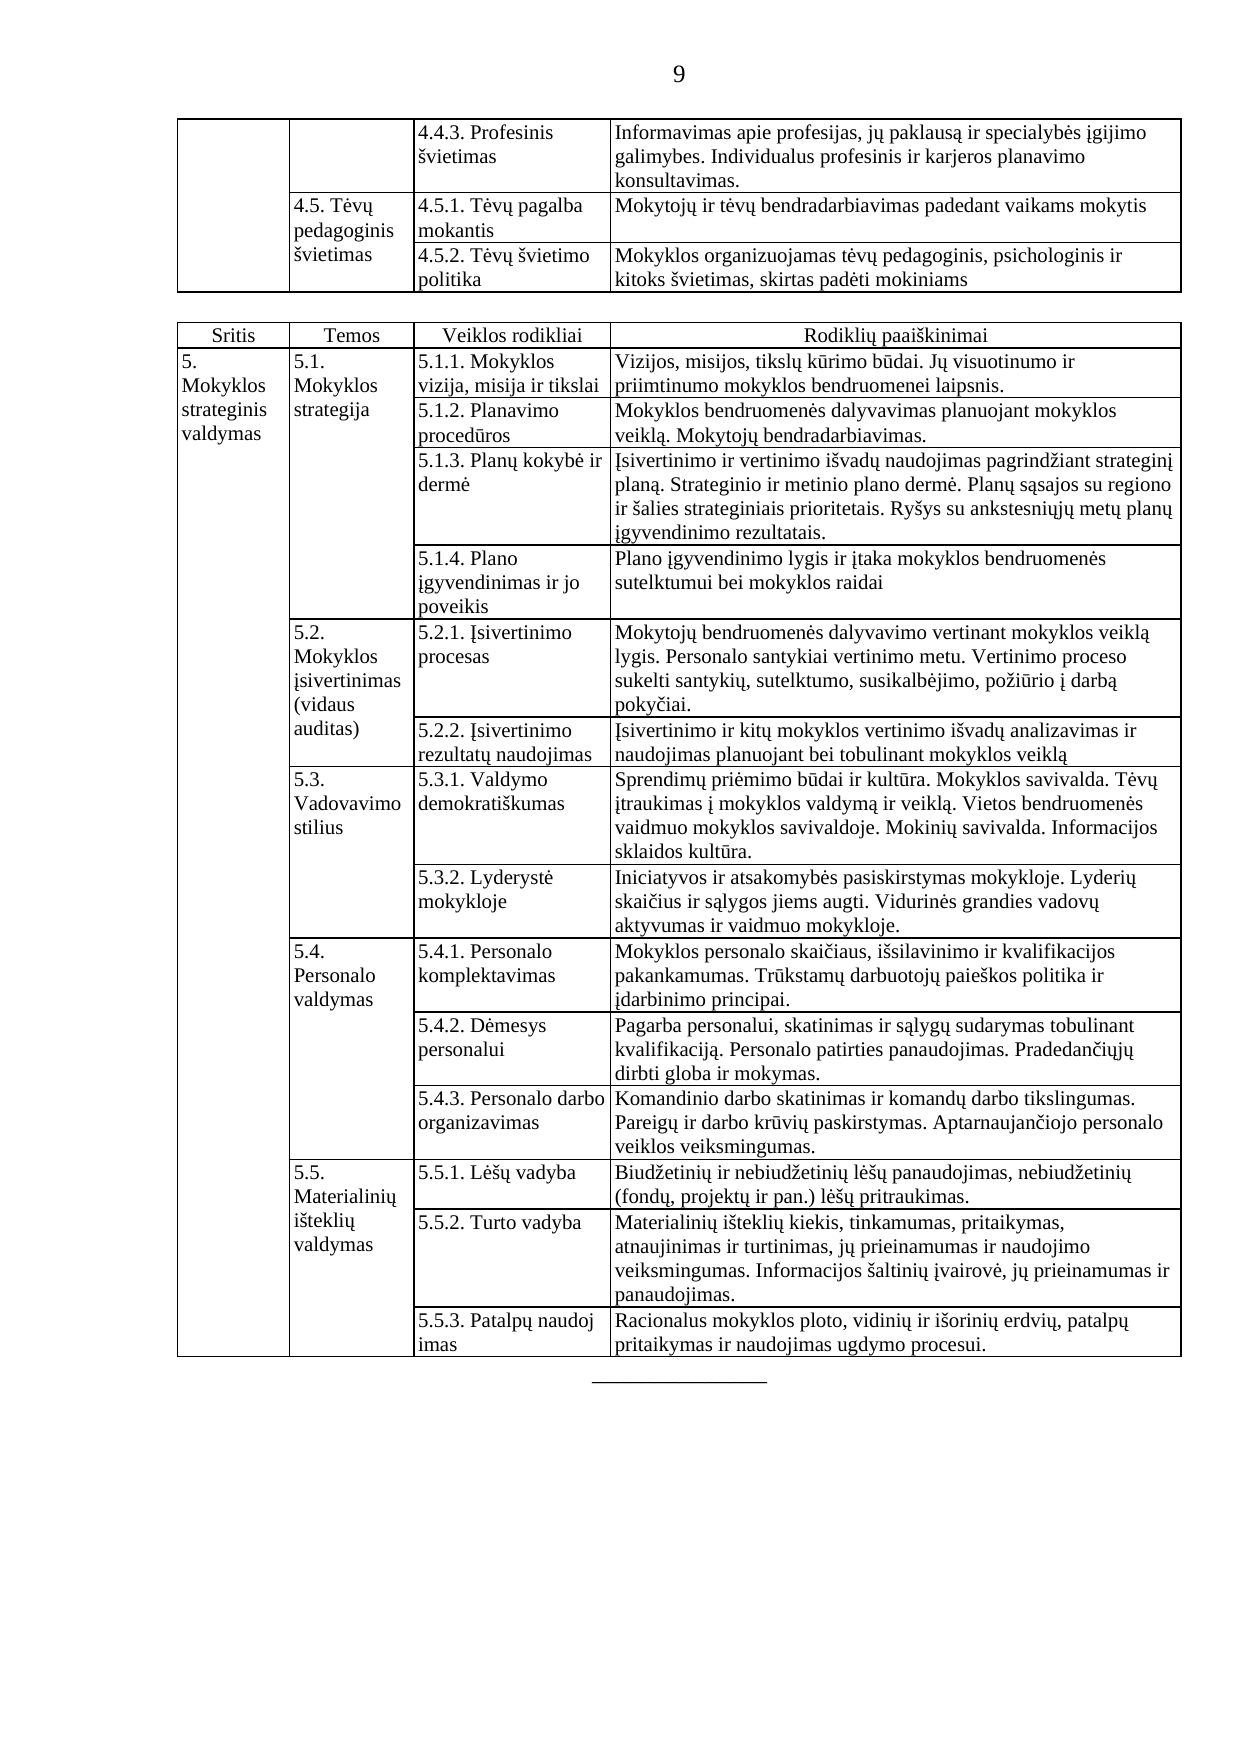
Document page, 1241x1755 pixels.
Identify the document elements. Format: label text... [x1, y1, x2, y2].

table_cell 5.4.3. Personalo darbo organizavimas [415, 1086, 610, 1158]
table_cell 5.3.2. Lyderystė mokykloje [415, 865, 610, 937]
table_cell 5.5.1. Lėšų vadyba [415, 1160, 610, 1208]
text ______________ [177, 1357, 1181, 1386]
table_cell 5.5.2. Turto vadyba [415, 1210, 610, 1306]
table_cell 4.5. Tėvų pedagoginis švietimas [290, 193, 413, 291]
table_cell 5. Mokyklos strateginis valdymas [178, 349, 289, 1356]
table_cell 5.5. Materialinių išteklių valdymas [290, 1160, 413, 1356]
table_cell 5.4.2. Dėmesys personalui [415, 1013, 610, 1085]
table_cell 5.4.1. Personalo komplektavimas [415, 939, 610, 1011]
table_cell 5.2.1. Įsivertinimo procesas [415, 620, 610, 716]
table_cell 5.1.3. Planų kokybė ir dermė [415, 448, 610, 544]
table_cell 5.2. Mokyklos įsivertinimas (vidaus auditas) [290, 620, 413, 766]
table_cell [178, 120, 289, 291]
table_cell 5.3. Vadovavimo stilius [290, 767, 413, 937]
table_cell [290, 120, 413, 192]
table_cell 5.3.1. Valdymo demokratiškumas [415, 767, 610, 863]
table_cell Mokytojų ir tėvų bendradarbiavimas padedant vaikams mokytis [611, 193, 1180, 242]
table_cell 4.4.3. Profesinis švietimas [415, 120, 610, 192]
table_cell 5.4. Personalo valdymas [290, 939, 413, 1158]
table_cell 5.1. Mokyklos strategija [290, 349, 413, 618]
table_cell Plano įgyvendinimo lygis ir įtaka mokyklos bendruomenės sutelktumui bei mokyklos raidai [611, 546, 1180, 618]
